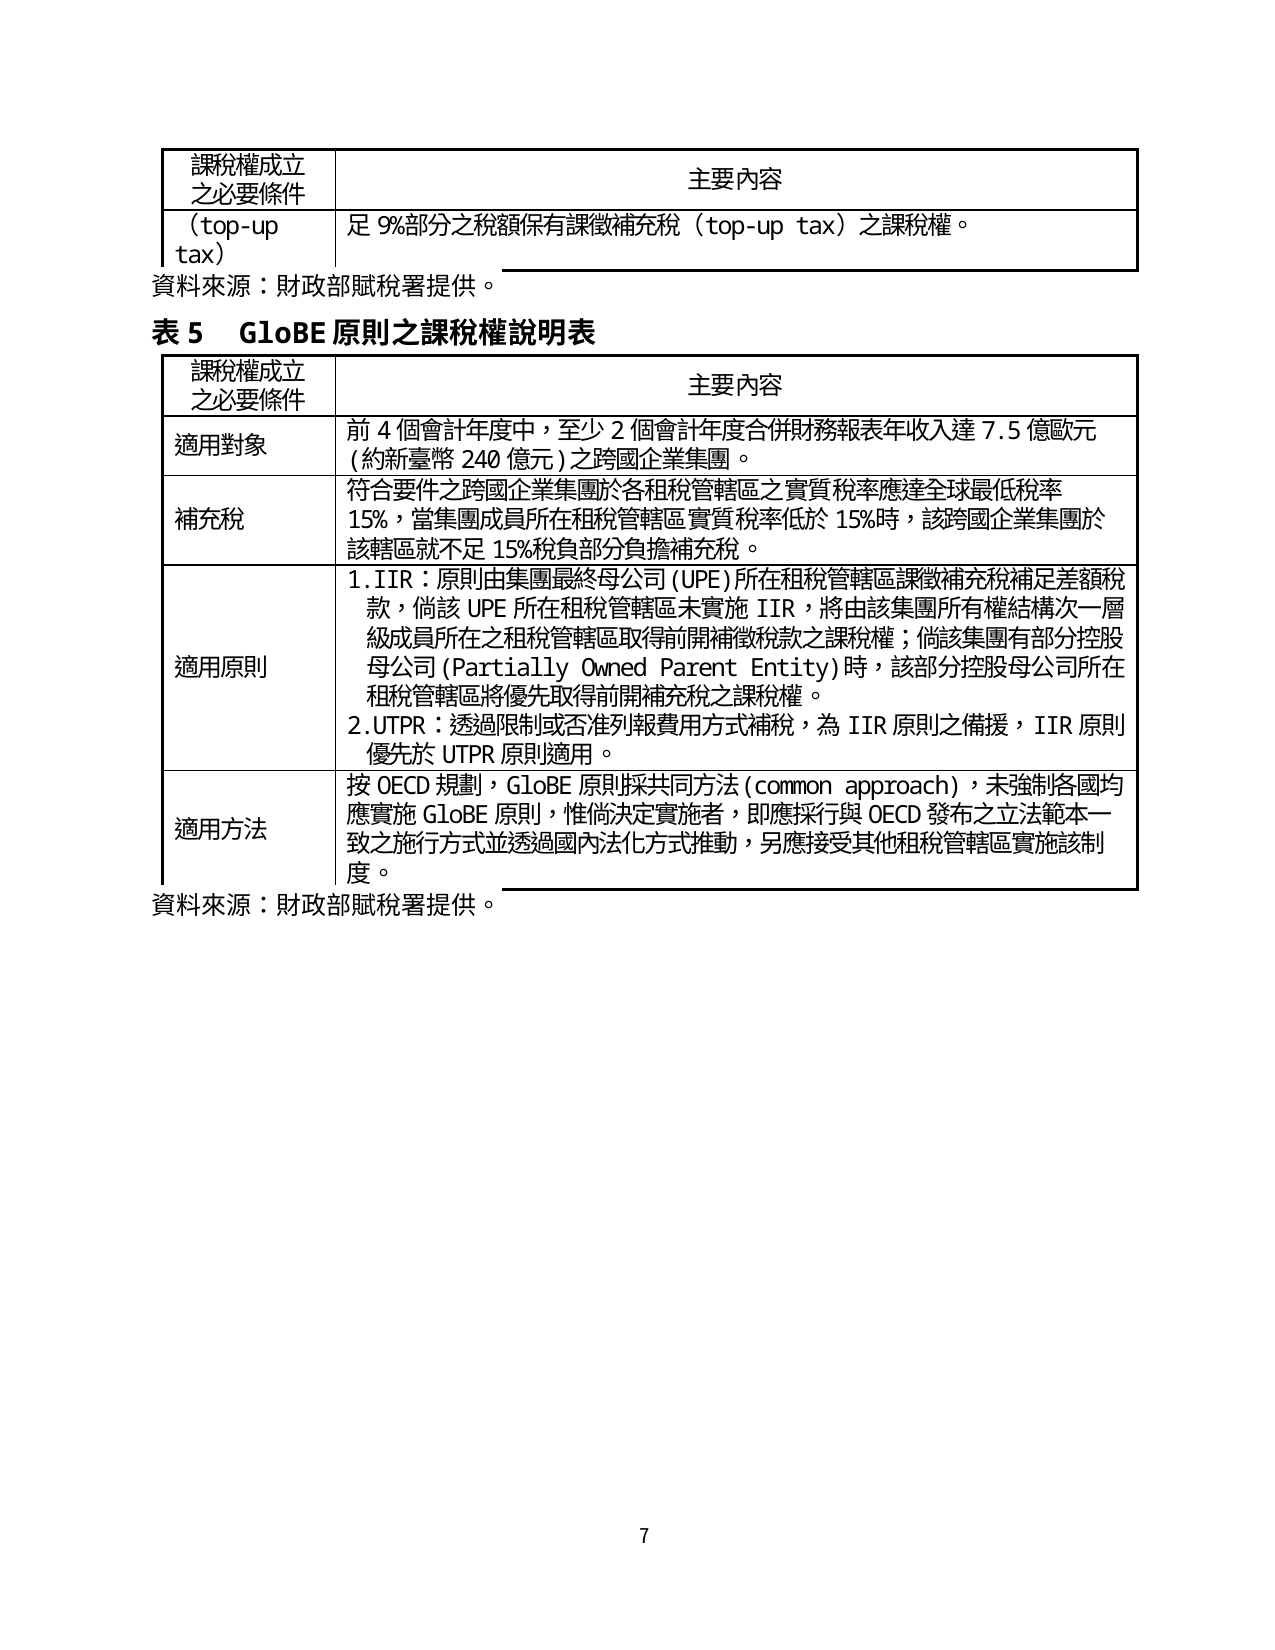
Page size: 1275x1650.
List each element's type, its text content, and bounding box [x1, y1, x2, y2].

table_cell 前4個會計年度中，至少2個會計年度合併財務報表年收入達7.5億歐元(約新臺幣240億元)之跨國企業集團。 [336, 417, 1136, 475]
table_cell 適用對象 [164, 417, 335, 475]
text 資料來源：財政部賦稅署提供。 [152, 272, 1137, 301]
table_cell 適用原則 [164, 566, 335, 769]
table_header 主要內容 [336, 151, 1136, 209]
table_header 課稅權成立 之必要條件 [164, 151, 335, 209]
text 資料來源：財政部賦稅署提供。 [152, 891, 1137, 920]
text 表5 GloBE原則之課稅權說明表 [152, 301, 1137, 353]
table_cell 適用方法 [164, 771, 335, 888]
table_cell 按OECD規劃，GloBE原則採共同方法(common approach)，未強制各國均應實施GloBE原則，惟倘決定實施者，即應採行與OECD發布之立法範本一致之施行方式並透過國內法化方式推動，另應接受其他租稅管轄區實施該制度。 [336, 771, 1136, 888]
table_cell 符合要件之跨國企業集團於各租稅管轄區之實質稅率應達全球最低稅率15%，當集團成員所在租稅管轄區實質稅率低於15%時，該跨國企業集團於該轄區就不足15%稅負部分負擔補充稅。 [336, 476, 1136, 564]
table_header 課稅權成立 之必要條件 [164, 357, 335, 415]
table_cell （top-up tax） [164, 211, 335, 269]
table_cell 1.IIR：原則由集團最終母公司(UPE)所在租稅管轄區課徵補充稅補足差額稅款，倘該UPE所在租稅管轄區未實施IIR，將由該集團所有權結構次一層級成員所在之租稅管轄區取得前開補徵稅款之課稅權；倘該集團有部分控股母公司(Partially Owned Parent Entity)時，該部分控股母公司所在租稅管轄區將優先取得前開補充稅之課稅權。 2.UTPR：透過限制或否准列報費用方式補稅，為IIR原則之備援，IIR原則優先於UTPR原則適用。 [336, 566, 1136, 769]
table_cell 足9%部分之稅額保有課徵補充稅（top-up tax）之課稅權。 [336, 211, 1136, 269]
table_cell 補充稅 [164, 476, 335, 564]
table_header 主要內容 [336, 357, 1136, 415]
